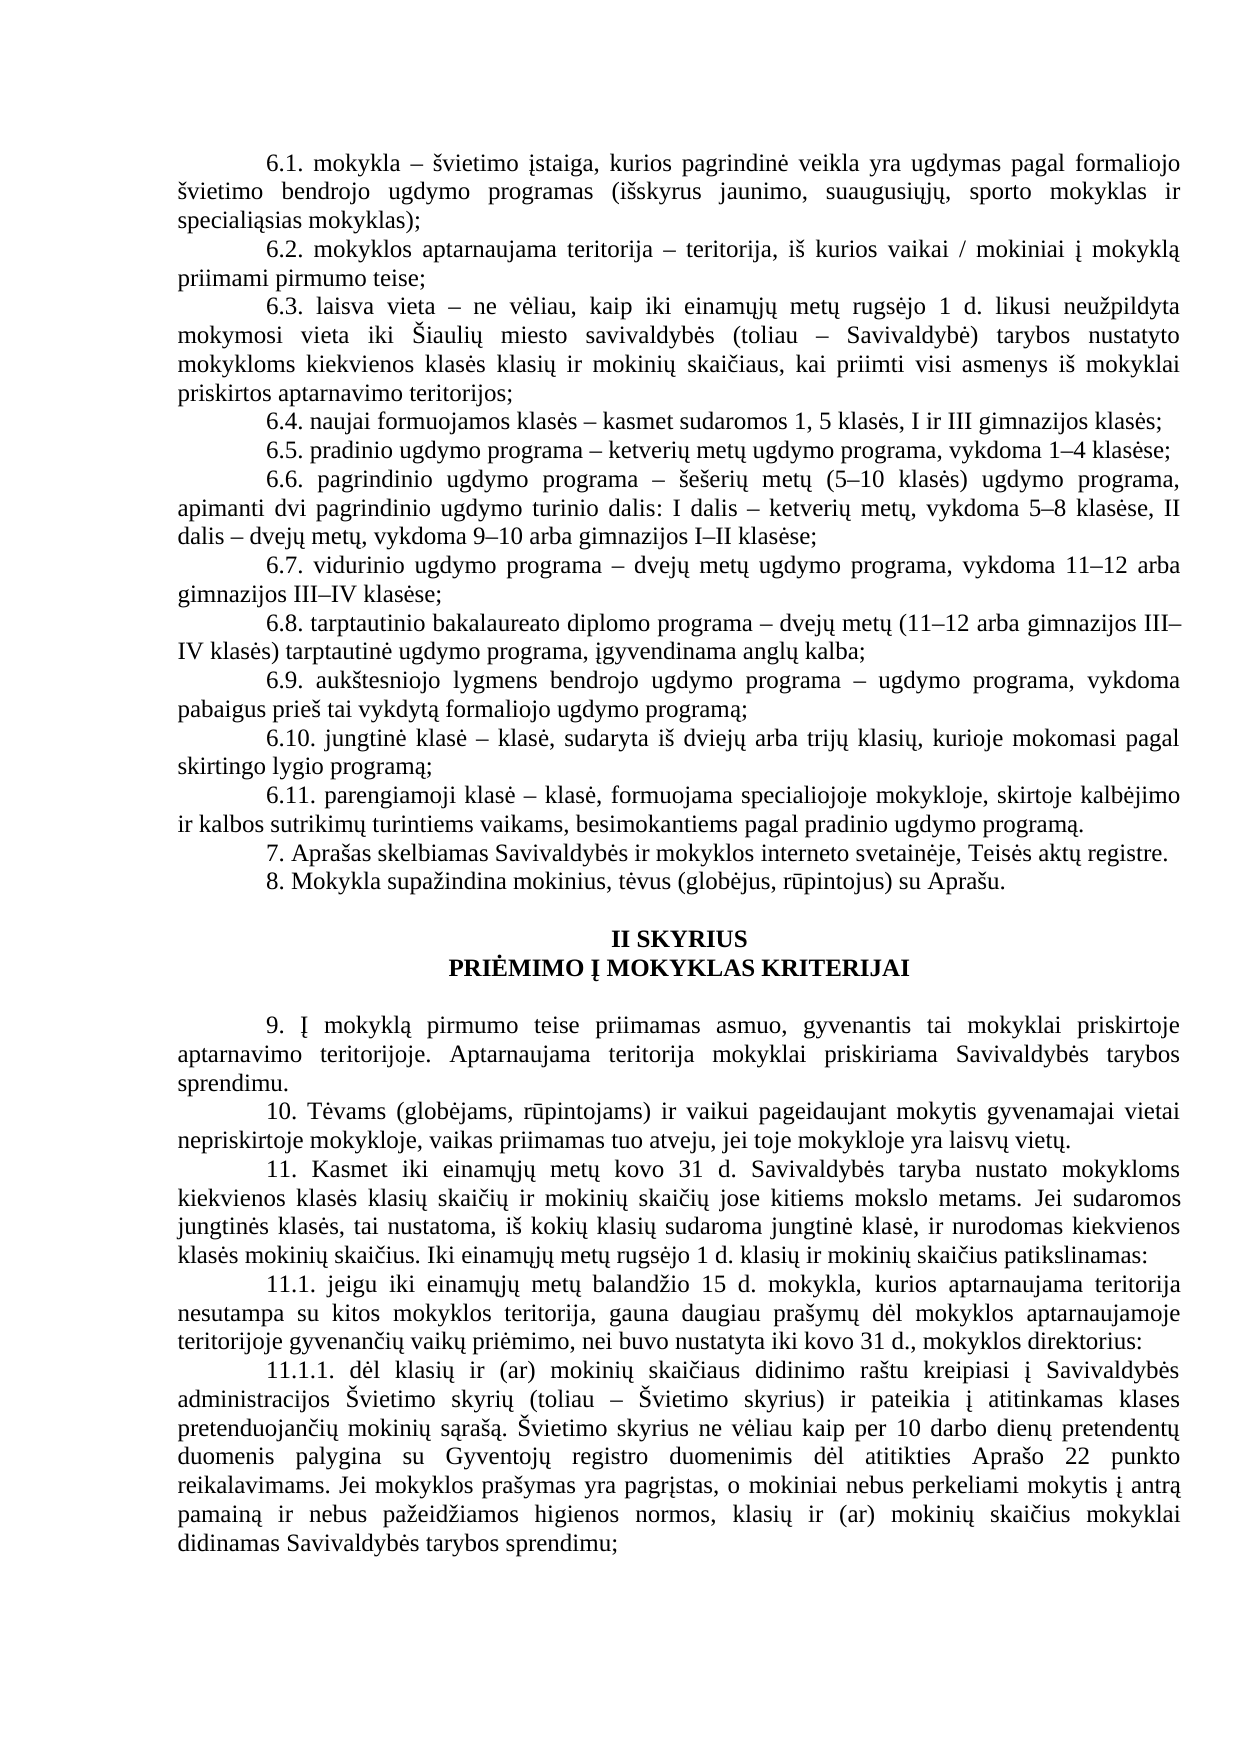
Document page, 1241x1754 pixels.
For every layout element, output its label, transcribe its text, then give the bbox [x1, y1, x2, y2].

text 6.4. naujai formuojamos klasės – kasmet sudaromos 1, 5 klasės, I ir III gimnazijos klasės; [177, 406, 1181, 435]
text 6.2. mokyklos aptarnaujama teritorija – teritorija, iš kurios vaikai / mokiniai į mokyklą priimami pirmumo teise; [177, 234, 1181, 291]
subtitle II skyrius [177, 924, 1181, 953]
text 11. Kasmet iki einamųjų metų kovo 31 d. Savivaldybės taryba nustato mokykloms kiekvienos klasės klasių skaičių ir mokinių skaičių jose kitiems mokslo metams. Jei sudaromos jungtinės klasės, tai nustatoma, iš kokių klasių sudaroma jungtinė klasė, ir nurodomas kiekvienos klasės mokinių skaičius. Iki einamųjų metų rugsėjo 1 d. klasių ir mokinių skaičius patikslinamas: [177, 1154, 1181, 1269]
text 11.1. jeigu iki einamųjų metų balandžio 15 d. mokykla, kurios aptarnaujama teritorija nesutampa su kitos mokyklos teritorija, gauna daugiau prašymų dėl mokyklos aptarnaujamoje teritorijoje gyvenančių vaikų priėmimo, nei buvo nustatyta iki kovo 31 d., mokyklos direktorius: [177, 1269, 1181, 1355]
text 6.11. parengiamoji klasė – klasė, formuojama specialiojoje mokykloje, skirtoje kalbėjimo ir kalbos sutrikimų turintiems vaikams, besimokantiems pagal pradinio ugdymo programą. [177, 780, 1181, 838]
text 6.9. aukštesniojo lygmens bendrojo ugdymo programa – ugdymo programa, vykdoma pabaigus prieš tai vykdytą formaliojo ugdymo programą; [177, 665, 1181, 723]
subtitle PRIĖMIMO Į MokyklAS KRITERIJAI [177, 953, 1181, 981]
text 10. Tėvams (globėjams, rūpintojams) ir vaikui pageidaujant mokytis gyvenamajai vietai nepriskirtoje mokykloje, vaikas priimamas tuo atveju, jei toje mokykloje yra laisvų vietų. [177, 1096, 1181, 1154]
text 11.1.1. dėl klasių ir (ar) mokinių skaičiaus didinimo raštu kreipiasi į Savivaldybės administracijos Švietimo skyrių (toliau – Švietimo skyrius) ir pateikia į atitinkamas klases pretenduojančių mokinių sąrašą. Švietimo skyrius ne vėliau kaip per 10 darbo dienų pretendentų duomenis palygina su Gyventojų registro duomenimis dėl atitikties Aprašo 22 punkto reikalavimams. Jei mokyklos prašymas yra pagrįstas, o mokiniai nebus perkeliami mokytis į antrą pamainą ir nebus pažeidžiamos higienos normos, klasių ir (ar) mokinių skaičius mokyklai didinamas Savivaldybės tarybos sprendimu; [177, 1355, 1181, 1556]
text 6.8. tarptautinio bakalaureato diplomo programa – dvejų metų (11–12 arba gimnazijos III–IV klasės) tarptautinė ugdymo programa, įgyvendinama anglų kalba; [177, 608, 1181, 665]
text 6.7. vidurinio ugdymo programa – dvejų metų ugdymo programa, vykdoma 11–12 arba gimnazijos III–IV klasėse; [177, 550, 1181, 608]
text 6.10. jungtinė klasė – klasė, sudaryta iš dviejų arba trijų klasių, kurioje mokomasi pagal skirtingo lygio programą; [177, 723, 1181, 780]
text 6.6. pagrindinio ugdymo programa – šešerių metų (5–10 klasės) ugdymo programa, apimanti dvi pagrindinio ugdymo turinio dalis: I dalis – ketverių metų, vykdoma 5–8 klasėse, II dalis – dvejų metų, vykdoma 9–10 arba gimnazijos I–II klasėse; [177, 464, 1181, 550]
text 9. Į mokyklą pirmumo teise priimamas asmuo, gyvenantis tai mokyklai priskirtoje aptarnavimo teritorijoje. Aptarnaujama teritorija mokyklai priskiriama Savivaldybės tarybos sprendimu. [177, 1010, 1181, 1096]
text 8. Mokykla supažindina mokinius, tėvus (globėjus, rūpintojus) su Aprašu. [177, 866, 1181, 895]
text 6.1. mokykla – švietimo įstaiga, kurios pagrindinė veikla yra ugdymas pagal formaliojo švietimo bendrojo ugdymo programas (išskyrus jaunimo, suaugusiųjų, sporto mokyklas ir specialiąsias mokyklas); [177, 148, 1181, 234]
text 6.5. pradinio ugdymo programa – ketverių metų ugdymo programa, vykdoma 1–4 klasėse; [177, 435, 1181, 464]
text 6.3. laisva vieta – ne vėliau, kaip iki einamųjų metų rugsėjo 1 d. likusi neužpildyta mokymosi vieta iki Šiaulių miesto savivaldybės (toliau – Savivaldybė) tarybos nustatyto mokykloms kiekvienos klasės klasių ir mokinių skaičiaus, kai priimti visi asmenys iš mokyklai priskirtos aptarnavimo teritorijos; [177, 291, 1181, 406]
text 7. Aprašas skelbiamas Savivaldybės ir mokyklos interneto svetainėje, Teisės aktų registre. [177, 838, 1181, 866]
